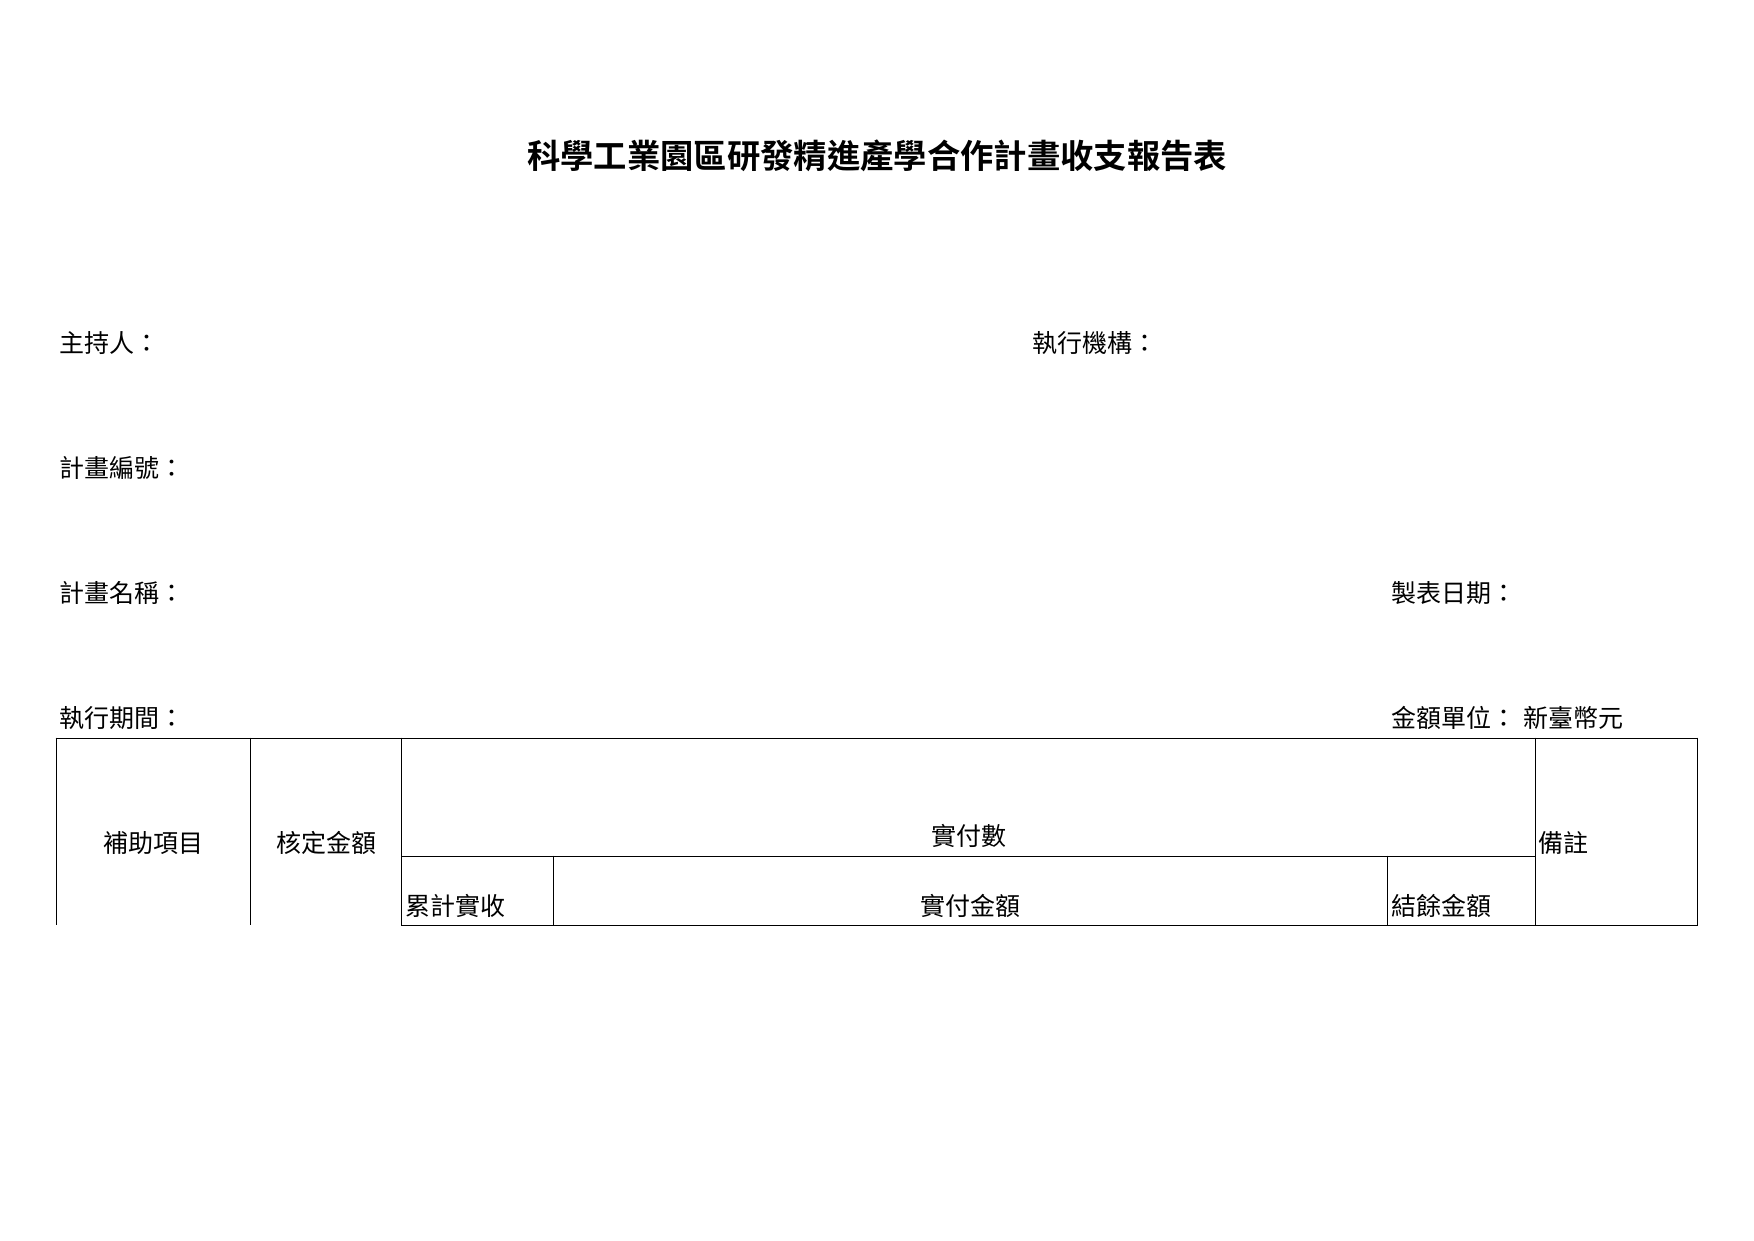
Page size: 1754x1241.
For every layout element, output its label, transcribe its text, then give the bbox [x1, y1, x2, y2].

table_cell [233, 613, 1388, 738]
table_header [1166, 238, 1698, 363]
table_cell [233, 363, 1698, 488]
table_cell 金額單位： [1388, 613, 1521, 738]
table_cell 核定金額 [251, 739, 401, 925]
text 科學工業園區研發精進產學合作計畫收支報告表 [148, 113, 1606, 175]
table_cell 執行期間： [56, 613, 233, 738]
table_cell 累計實收 [402, 857, 553, 925]
table_cell 製表日期： [1388, 488, 1521, 613]
table_cell [233, 488, 1388, 613]
table_header 執行機構： [1029, 238, 1166, 363]
table_cell 計畫編號： [56, 363, 233, 488]
table_cell 實付數 [402, 739, 1535, 856]
table_cell 結餘金額 [1388, 857, 1535, 925]
table_cell 備註 [1536, 739, 1697, 925]
table_cell 計畫名稱： [56, 488, 233, 613]
table_cell 補助項目 [57, 739, 250, 925]
table_header [233, 238, 1029, 363]
table_cell 新臺幣元 [1521, 613, 1698, 738]
table_header 主持人： [56, 238, 233, 363]
table_cell [1521, 488, 1698, 613]
table_cell 實付金額 [554, 857, 1387, 925]
